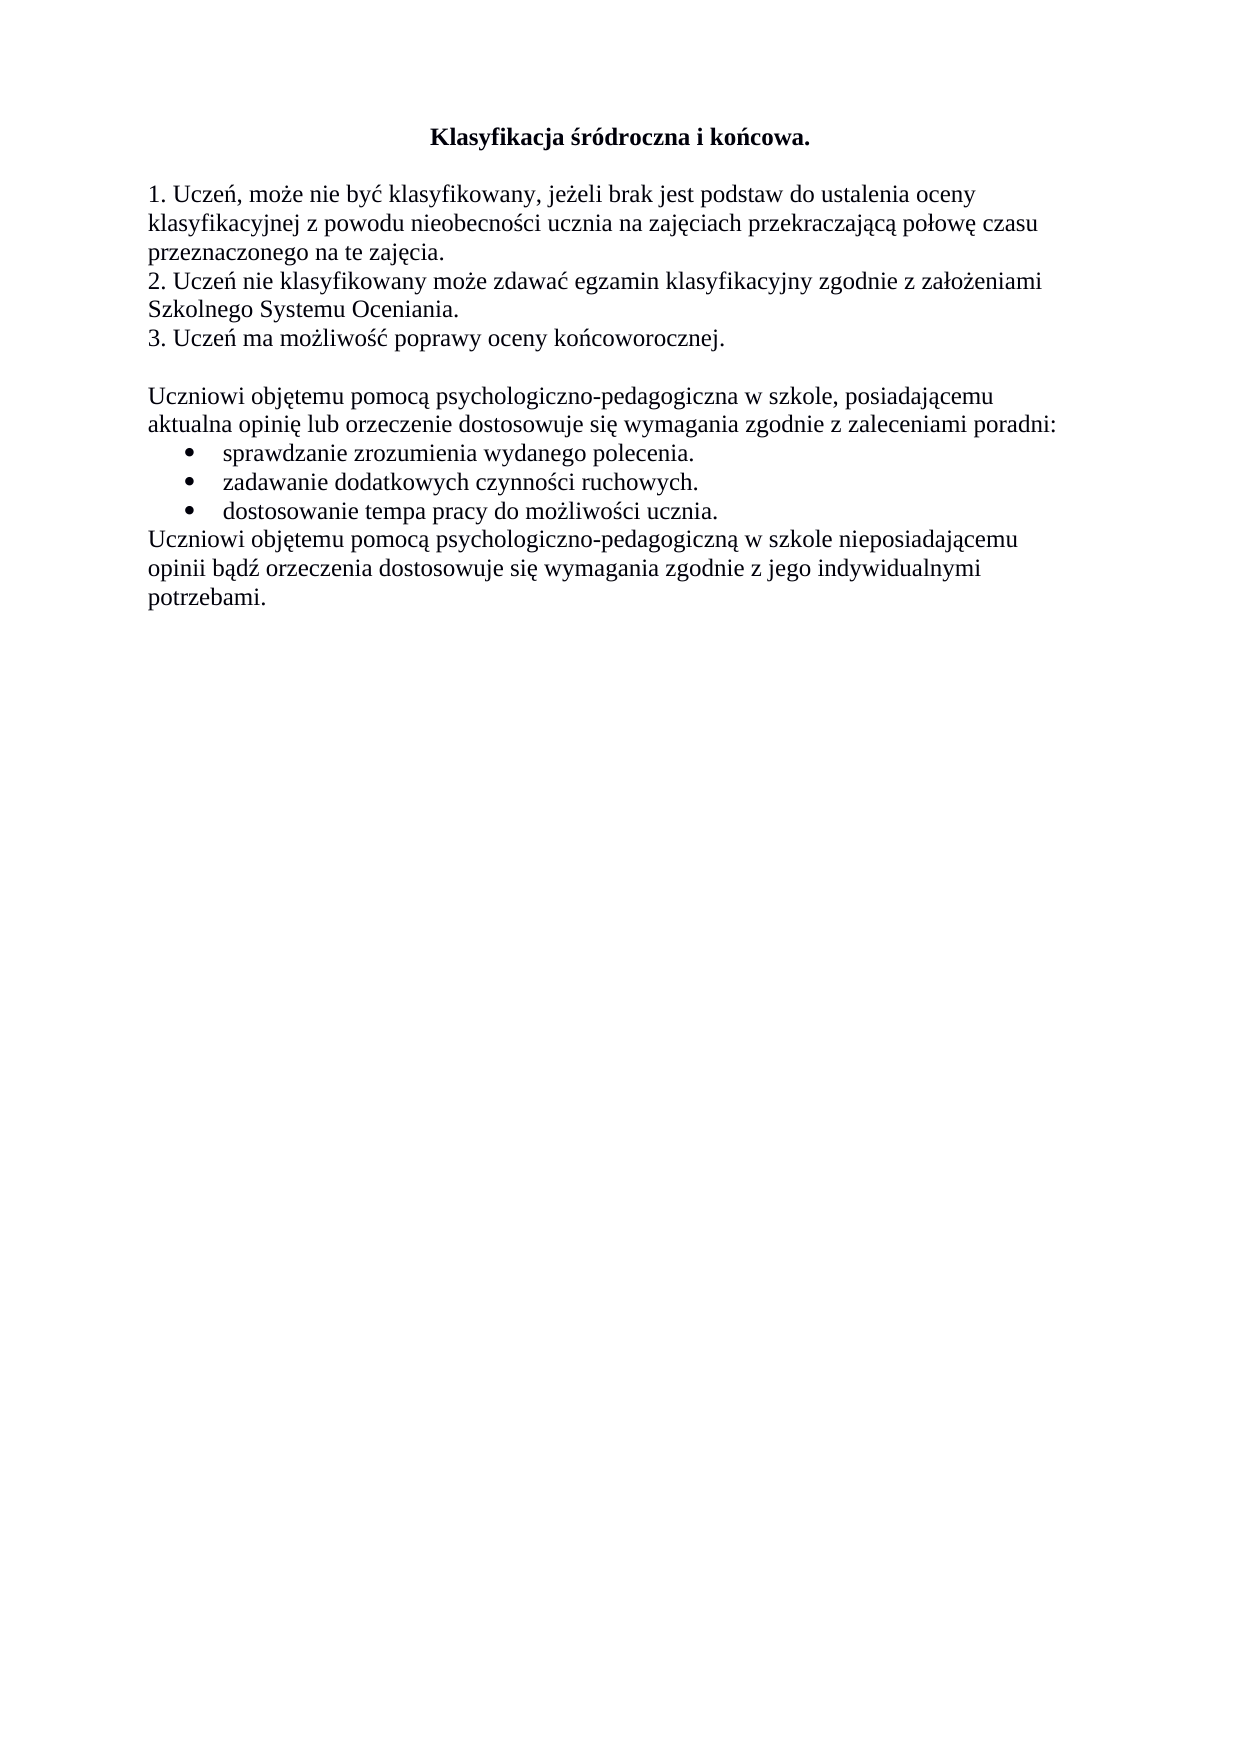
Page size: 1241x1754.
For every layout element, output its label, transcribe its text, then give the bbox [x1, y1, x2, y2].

text Klasyfikacja śródroczna i końcowa. [148, 122, 1093, 151]
text Uczniowi objętemu pomocą psychologiczno-pedagogiczna w szkole, posiadającemu aktualna opinię lub orzeczenie dostosowuje się wymagania zgodnie z zaleceniami poradni: [148, 381, 1072, 438]
text 2. Uczeń nie klasyfikowany może zdawać egzamin klasyfikacyjny zgodnie z założeniami Szkolnego Systemu Oceniania. [148, 266, 1072, 323]
text Uczniowi objętemu pomocą psychologiczno-pedagogiczną w szkole nieposiadającemu opinii bądź orzeczenia dostosowuje się wymagania zgodnie z jego indywidualnymi potrzebami. [148, 524, 1072, 611]
list zadawanie dodatkowych czynności ruchowych. [185, 467, 1072, 496]
list sprawdzanie zrozumienia wydanego polecenia. [185, 438, 1072, 467]
text 1. Uczeń, może nie być klasyfikowany, jeżeli brak jest podstaw do ustalenia oceny klasyfikacyjnej z powodu nieobecności ucznia na zajęciach przekraczającą połowę czasu przeznaczonego na te zajęcia. [148, 179, 1093, 266]
list dostosowanie tempa pracy do możliwości ucznia. [185, 496, 1072, 524]
text 3. Uczeń ma możliwość poprawy oceny końcoworocznej. [148, 323, 1072, 352]
